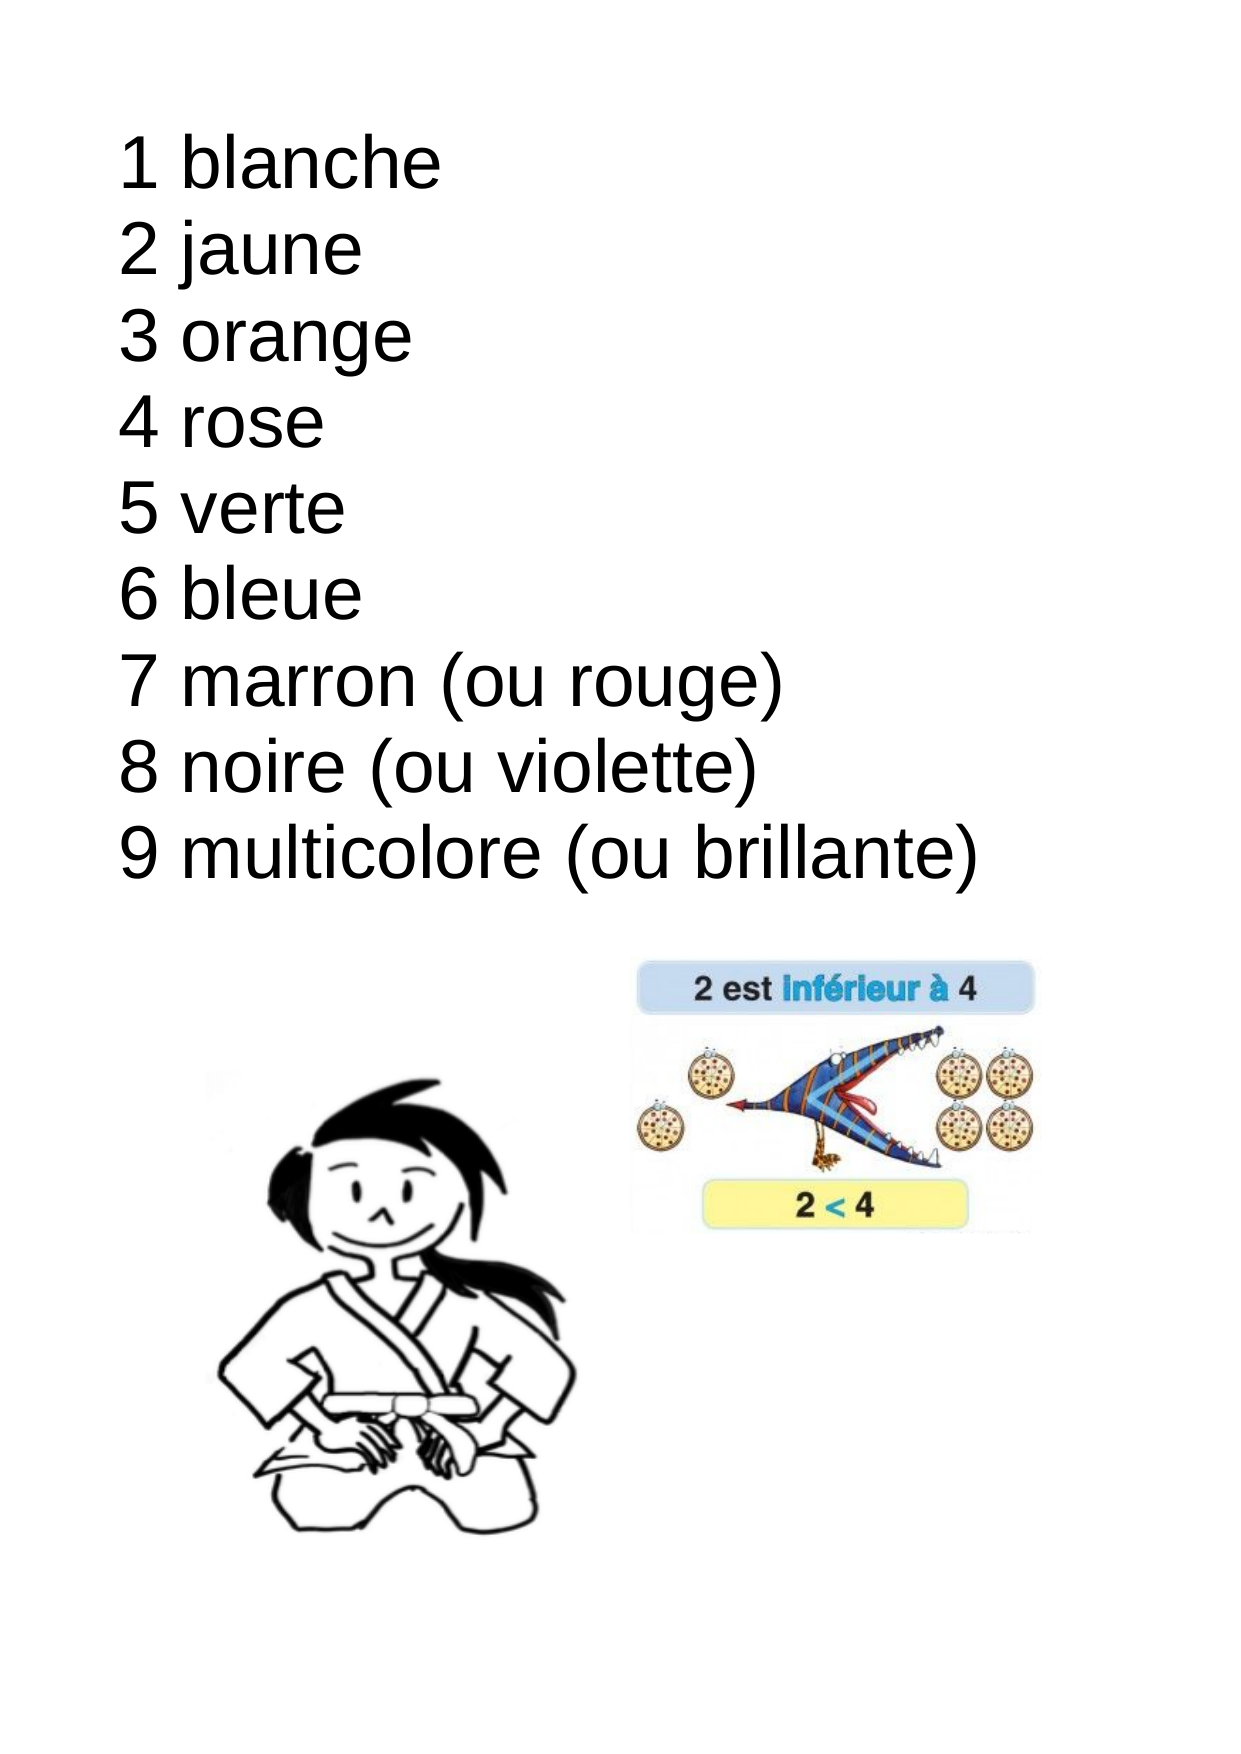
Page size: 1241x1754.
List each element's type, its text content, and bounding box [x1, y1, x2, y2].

text 2 jaune [118, 204, 1122, 291]
picture [195, 951, 1053, 1568]
text 4 rose [118, 377, 1122, 463]
text 7 marron (ou rouge) [118, 636, 1122, 722]
text 9 multicolore (ou brillante) [118, 808, 1122, 894]
text 1 blanche [118, 118, 1122, 204]
text 6 bleue [118, 549, 1122, 636]
text 3 orange [118, 291, 1122, 377]
text 8 noire (ou violette) [118, 722, 1122, 808]
text 5 verte [118, 463, 1122, 549]
